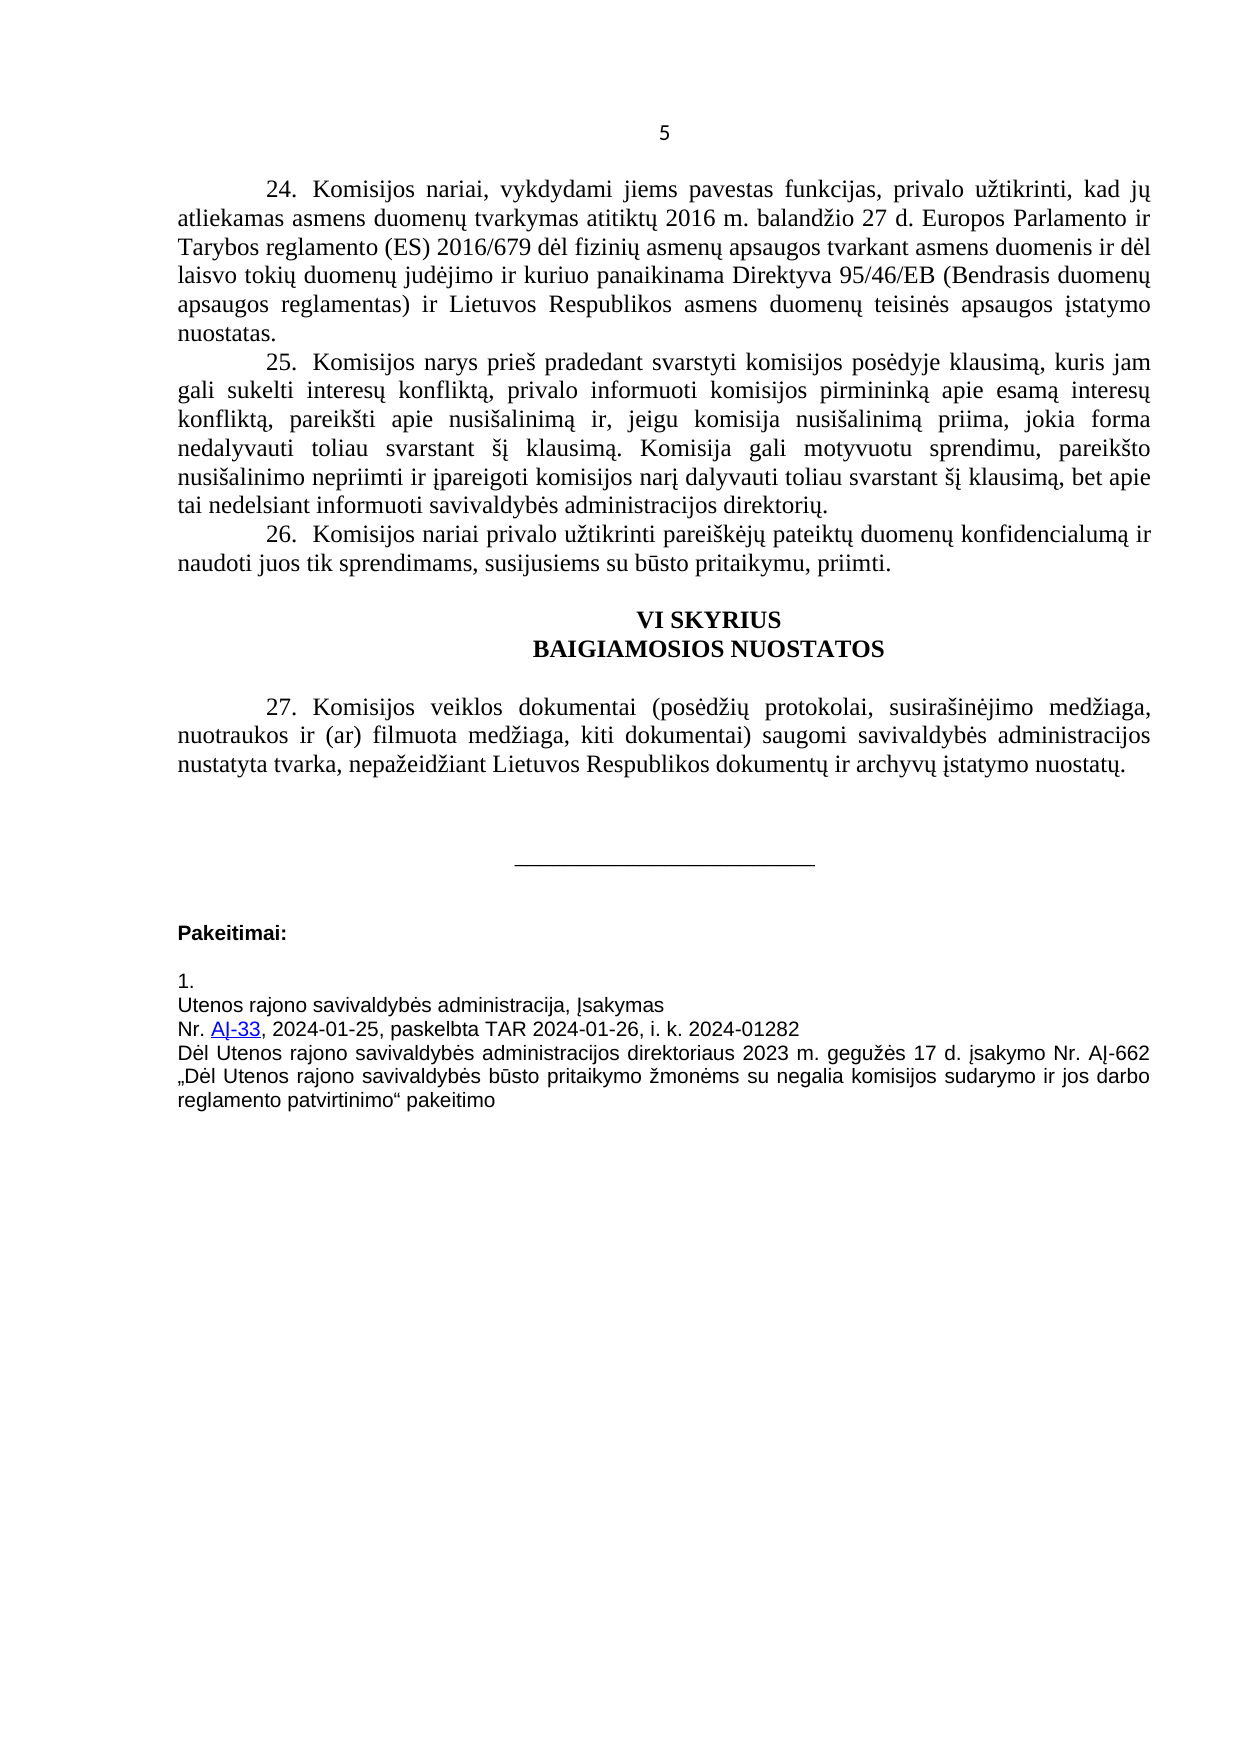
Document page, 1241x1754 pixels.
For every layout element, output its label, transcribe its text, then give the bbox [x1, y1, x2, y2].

text 1. [177, 968, 1152, 992]
text Dėl Utenos rajono savivaldybės administracijos direktoriaus 2023 m. gegužės 17 d. įsakymo Nr. AĮ-662 „Dėl Utenos rajono savivaldybės būsto pritaikymo žmonėms su negalia komisijos sudarymo ir jos darbo reglamento patvirtinimo“ pakeitimo [177, 1040, 1152, 1112]
text 27. Komisijos veiklos dokumentai (posėdžių protokolai, susirašinėjimo medžiaga, nuotraukos ir (ar) filmuota medžiaga, kiti dokumentai) saugomi savivaldybės administracijos nustatyta tvarka, nepažeidžiant Lietuvos Respublikos dokumentų ir archyvų įstatymo nuostatų. [177, 692, 1152, 778]
text 25. Komisijos narys prieš pradedant svarstyti komisijos posėdyje klausimą, kuris jam gali sukelti interesų konfliktą, privalo informuoti komisijos pirmininką apie esamą interesų konfliktą, pareikšti apie nusišalinimą ir, jeigu komisija nusišalinimą priima, jokia forma nedalyvauti toliau svarstant šį klausimą. Komisija gali motyvuotu sprendimu, pareikšto nusišalinimo nepriimti ir įpareigoti komisijos narį dalyvauti toliau svarstant šį klausimą, bet apie tai nedelsiant informuoti savivaldybės administracijos direktorių. [177, 347, 1152, 519]
text Pakeitimai: [177, 921, 1152, 944]
text Nr. AĮ-33, 2024-01-25, paskelbta TAR 2024-01-26, i. k. 2024-01282 [177, 1016, 1152, 1040]
text Utenos rajono savivaldybės administracija, Įsakymas [177, 992, 1152, 1016]
text ________________________ [177, 840, 1152, 868]
text BAIGIAMOSIOS NUOSTATOS [266, 634, 1152, 663]
text 26. Komisijos nariai privalo užtikrinti pareiškėjų pateiktų duomenų konfidencialumą ir naudoti juos tik sprendimams, susijusiems su būsto pritaikymu, priimti. [177, 519, 1152, 577]
text 24. Komisijos nariai, vykdydami jiems pavestas funkcijas, privalo užtikrinti, kad jų atliekamas asmens duomenų tvarkymas atitiktų 2016 m. balandžio 27 d. Europos Parlamento ir Tarybos reglamento (ES) 2016/679 dėl fizinių asmenų apsaugos tvarkant asmens duomenis ir dėl laisvo tokių duomenų judėjimo ir kuriuo panaikinama Direktyva 95/46/EB (Bendrasis duomenų apsaugos reglamentas) ir Lietuvos Respublikos asmens duomenų teisinės apsaugos įstatymo nuostatas. [177, 174, 1152, 347]
text VI SKYRIUS [266, 605, 1152, 634]
